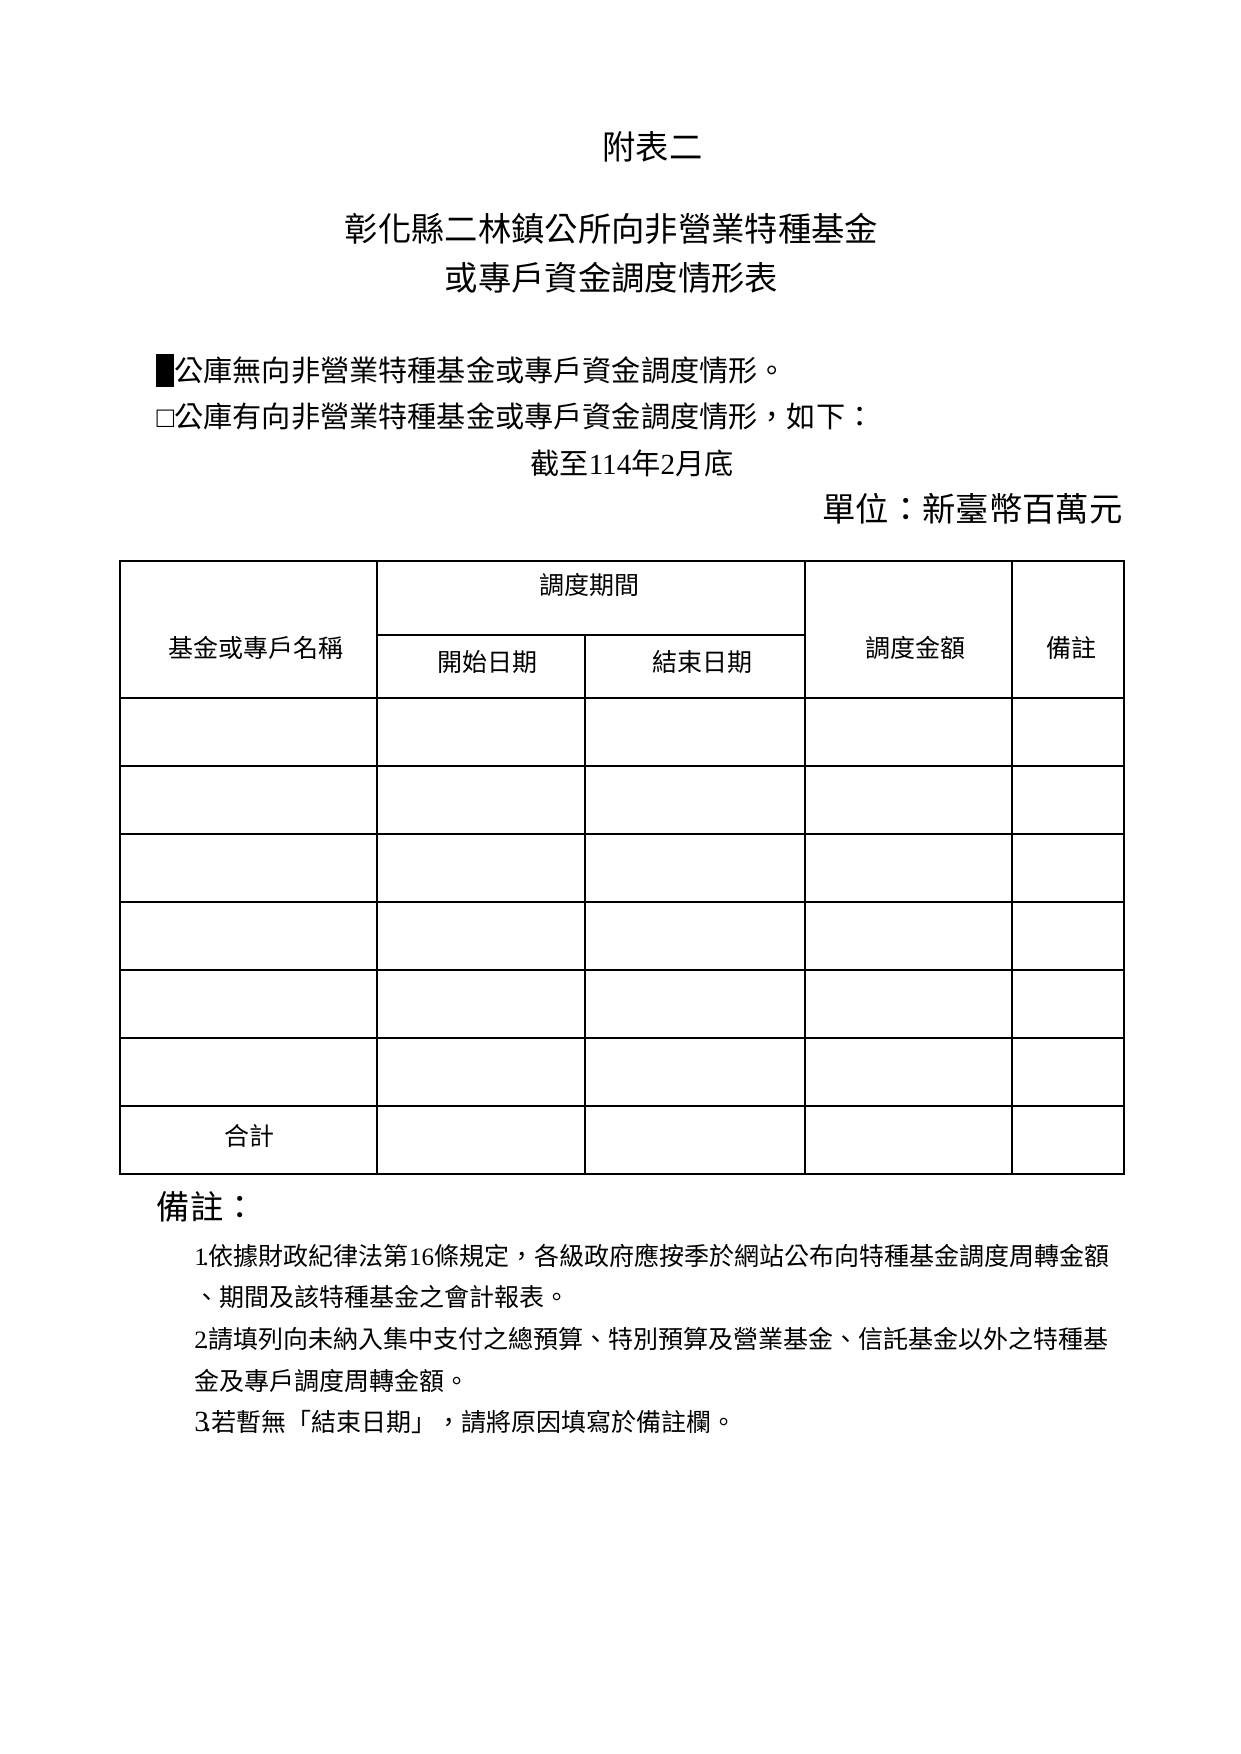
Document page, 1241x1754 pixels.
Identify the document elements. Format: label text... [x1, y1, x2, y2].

text □公庫有向非營業特種基金或專戶資金調度情形，如下： [156, 394, 1122, 436]
table_cell [1013, 699, 1123, 765]
table_cell [378, 767, 584, 833]
table_cell [378, 1039, 584, 1105]
table_cell [806, 971, 1011, 1037]
table_header 基金或專戶名稱 [121, 562, 376, 697]
table_cell [586, 971, 804, 1037]
table_cell [378, 971, 584, 1037]
table_cell [806, 1107, 1011, 1173]
table_cell [806, 903, 1011, 969]
table_cell [121, 1039, 376, 1105]
table_cell [1013, 1107, 1123, 1173]
table_cell [586, 1039, 804, 1105]
table_cell [806, 767, 1011, 833]
table_cell [121, 835, 376, 901]
table_cell [806, 835, 1011, 901]
text 單位：新臺幣百萬元 [118, 482, 1122, 531]
table_cell [1013, 971, 1123, 1037]
table_cell [121, 767, 376, 833]
table_cell [586, 767, 804, 833]
table_cell [586, 835, 804, 901]
table_cell [586, 903, 804, 969]
table_cell [121, 699, 376, 765]
table_header 調度金額 [806, 562, 1011, 697]
subtitle 附表二 [182, 118, 1122, 169]
table_header 調度期間 [378, 562, 804, 634]
text 3.若暫無「結束日期」，請將原因填寫於備註欄。 [194, 1403, 1122, 1439]
table_cell [586, 1107, 804, 1173]
table_cell [121, 903, 376, 969]
table_cell 合計 [121, 1107, 376, 1173]
text 截至114年2月底 [530, 440, 1122, 482]
text 1.依據財政紀律法第16條規定，各級政府應按季於網站公布向特種基金調度周轉金額、期間及該特種基金之會計報表。 [194, 1236, 1109, 1314]
table_cell [586, 699, 804, 765]
table_cell [378, 1107, 584, 1173]
table_cell 結束日期 [586, 636, 804, 697]
text □公庫無向非營業特種基金或專戶資金調度情形。 [156, 347, 1122, 390]
text 備註： [156, 1181, 1122, 1229]
table_cell [1013, 767, 1123, 833]
table_cell 開始日期 [378, 636, 584, 697]
table_cell [121, 971, 376, 1037]
table_header 備註 [1013, 562, 1123, 697]
table_cell [806, 699, 1011, 765]
table_cell [1013, 903, 1123, 969]
table_cell [378, 903, 584, 969]
subtitle 彰化縣二林鎮公所向非營業特種基金或專戶資金調度情形表 [339, 203, 883, 300]
table_cell [806, 1039, 1011, 1105]
text 2.請填列向未納入集中支付之總預算、特別預算及營業基金、信託基金以外之特種基金及專戶調度周轉金額。 [194, 1319, 1109, 1397]
table_cell [1013, 835, 1123, 901]
table_cell [378, 835, 584, 901]
table_cell [378, 699, 584, 765]
table_cell [1013, 1039, 1123, 1105]
